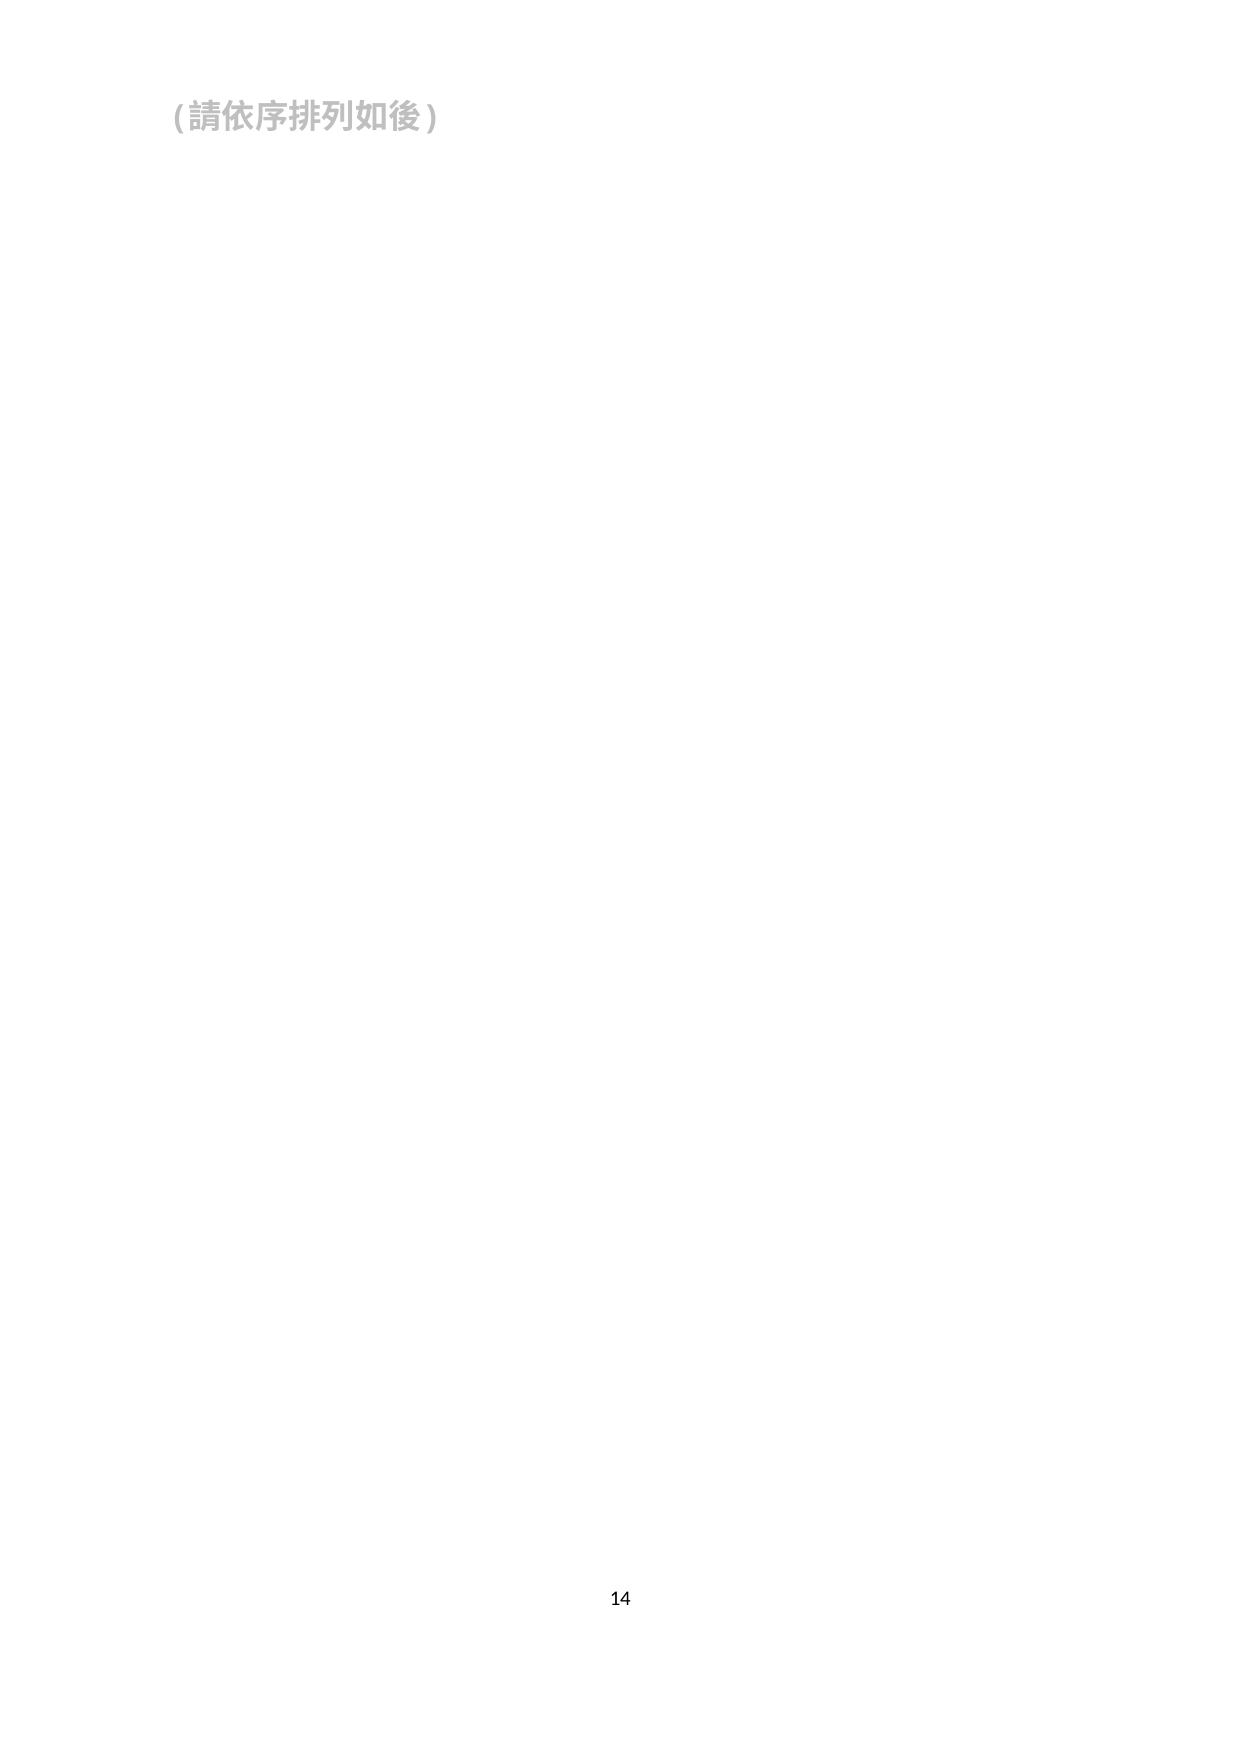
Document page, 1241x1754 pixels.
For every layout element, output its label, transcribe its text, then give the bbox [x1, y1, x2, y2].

text (請依序排列如後) [168, 75, 1122, 142]
